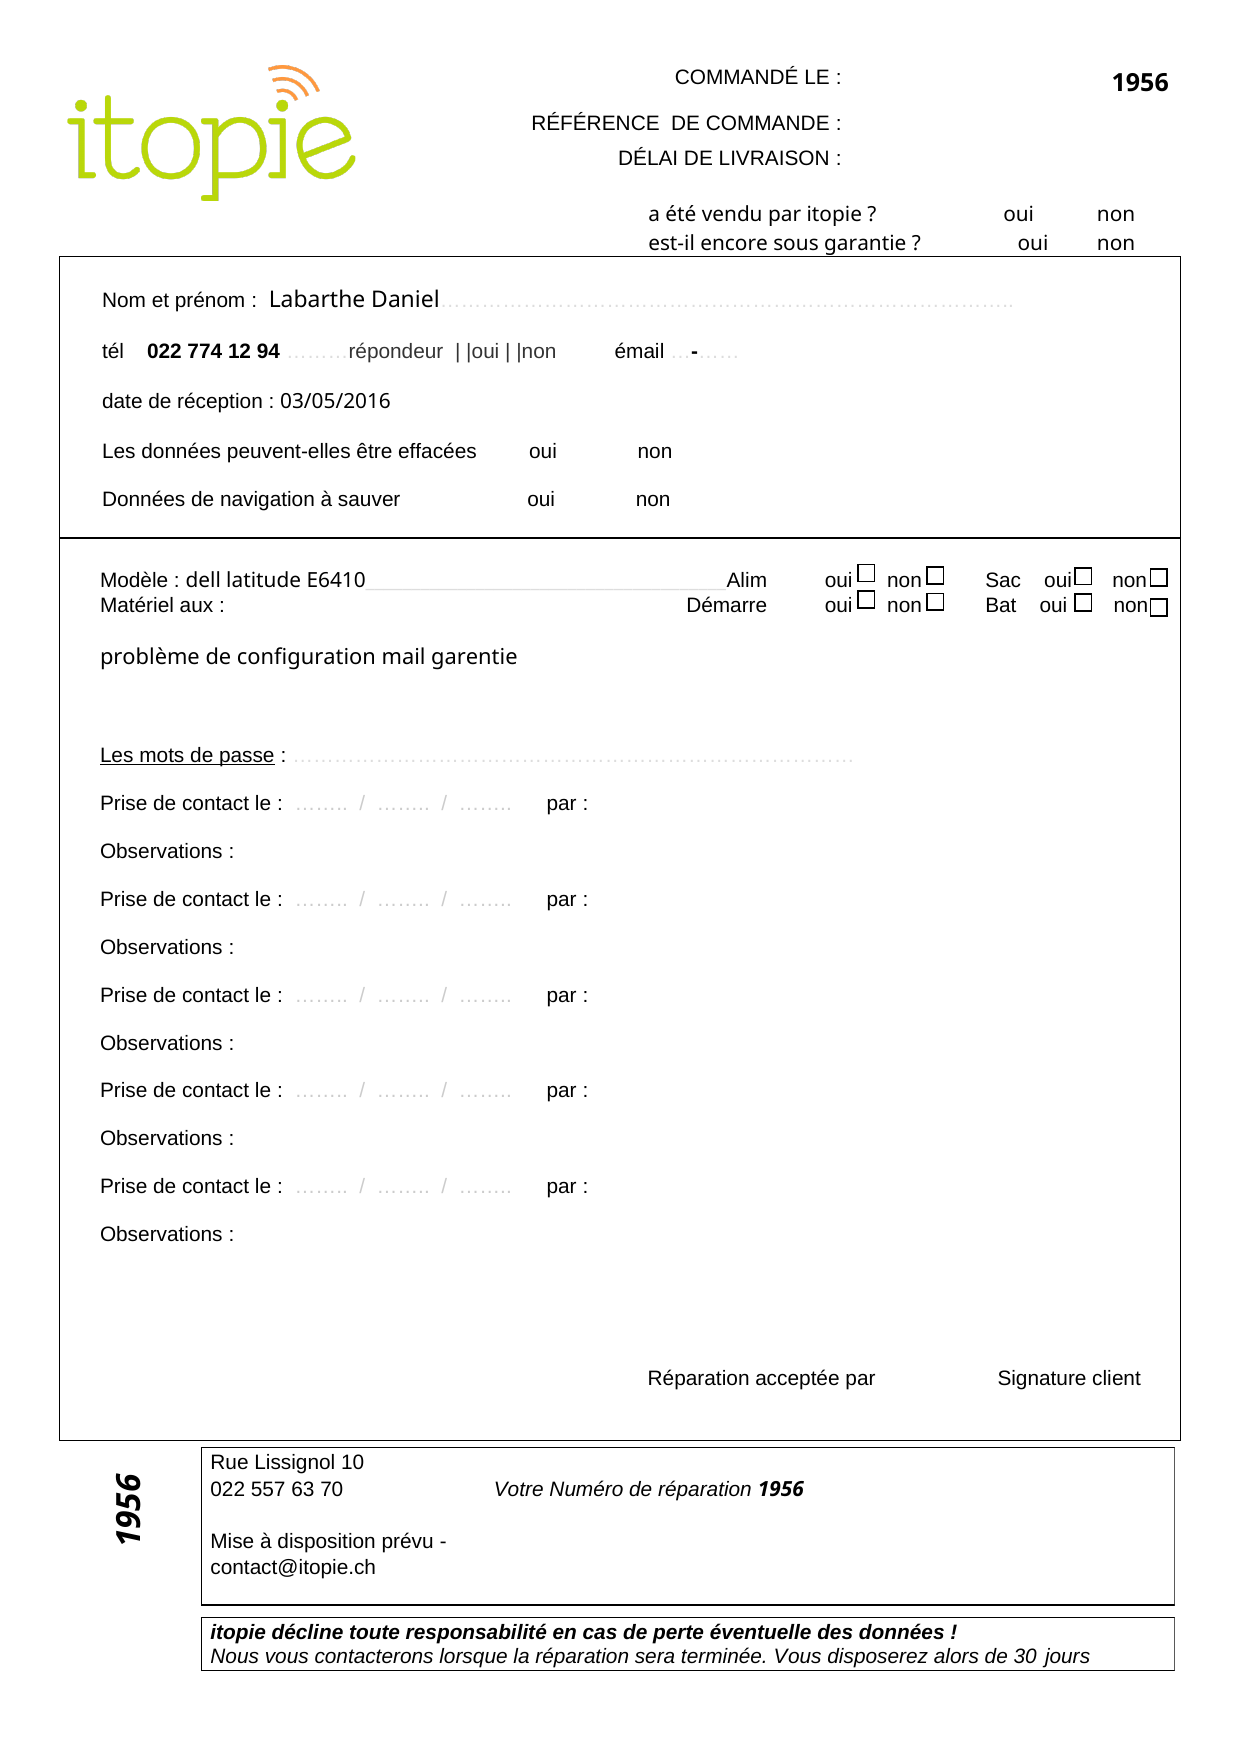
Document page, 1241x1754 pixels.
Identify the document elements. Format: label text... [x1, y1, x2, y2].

text Données de navigation à sauver oui non [60, 484, 1180, 511]
text est-il encore sous garantie ? oui non [59, 228, 1181, 256]
text Observations : [60, 1219, 1180, 1246]
text Observations : [60, 1027, 1180, 1054]
table_cell DÉLAI DE LIVRAISON : [490, 140, 847, 175]
text Modèle : dell latitude E6410 Alim oui non Sac oui non [948, 562, 1180, 590]
table_cell [847, 105, 1180, 140]
table_cell itopie décline toute responsabilité en cas de perte éventuelle des données ! Nous vous contacterons lorsque la réparation sera terminée. Vous disposerez alors de 30 jours [195, 1611, 1180, 1677]
text date de réception : 03/05/2016 [60, 383, 1180, 415]
text Les mots de passe : ……………………………………………………………………… [60, 740, 1180, 767]
table_header 1956 [59, 1441, 195, 1677]
text problème de configuration mail garentie [60, 638, 1180, 671]
table_header Rue Lissignol 10 022 557 63 70 Votre Numéro de réparation 1956 Mise à disposition prévu - contact@itopie.ch [195, 1441, 1180, 1611]
text Les données peuvent-elles être effacées oui non [60, 436, 1180, 463]
text Prise de contact le : …….. / …….. / …….. par : [60, 979, 1180, 1006]
text Matériel aux : Démarre oui non Bat oui non [60, 590, 1180, 617]
table_header COMMANDÉ LE : [490, 59, 847, 104]
table_cell RÉFÉRENCE DE COMMANDE : [490, 105, 847, 140]
text Prise de contact le : …….. / …….. / …….. par : [60, 883, 1180, 911]
table_cell [847, 140, 1180, 175]
table_header 1956 [847, 59, 1180, 104]
text a été vendu par itopie ? oui non [59, 199, 1181, 228]
text Modèle : dell latitude E6410 Alim oui non Sac oui non [879, 562, 925, 590]
text tél 022 774 12 94 ………répondeur | |oui | |non émail …-…… [60, 335, 1180, 362]
text Observations : [60, 1123, 1180, 1150]
text Observations : [60, 836, 1180, 863]
text Prise de contact le : …….. / …….. / …….. par : [60, 1171, 1180, 1198]
text Observations : [60, 931, 1180, 958]
text Prise de contact le : …….. / …….. / …….. par : [60, 1075, 1180, 1102]
text Prise de contact le : …….. / …….. / …….. par : [60, 788, 1180, 815]
picture [67, 65, 356, 201]
text Modèle : dell latitude E6410 Alim oui non Sac oui non [60, 562, 856, 590]
text Réparation acceptée par Signature client [60, 1363, 1180, 1390]
text Nom et prénom : Labarthe Daniel……………………………………………………………………….. [60, 280, 1180, 314]
